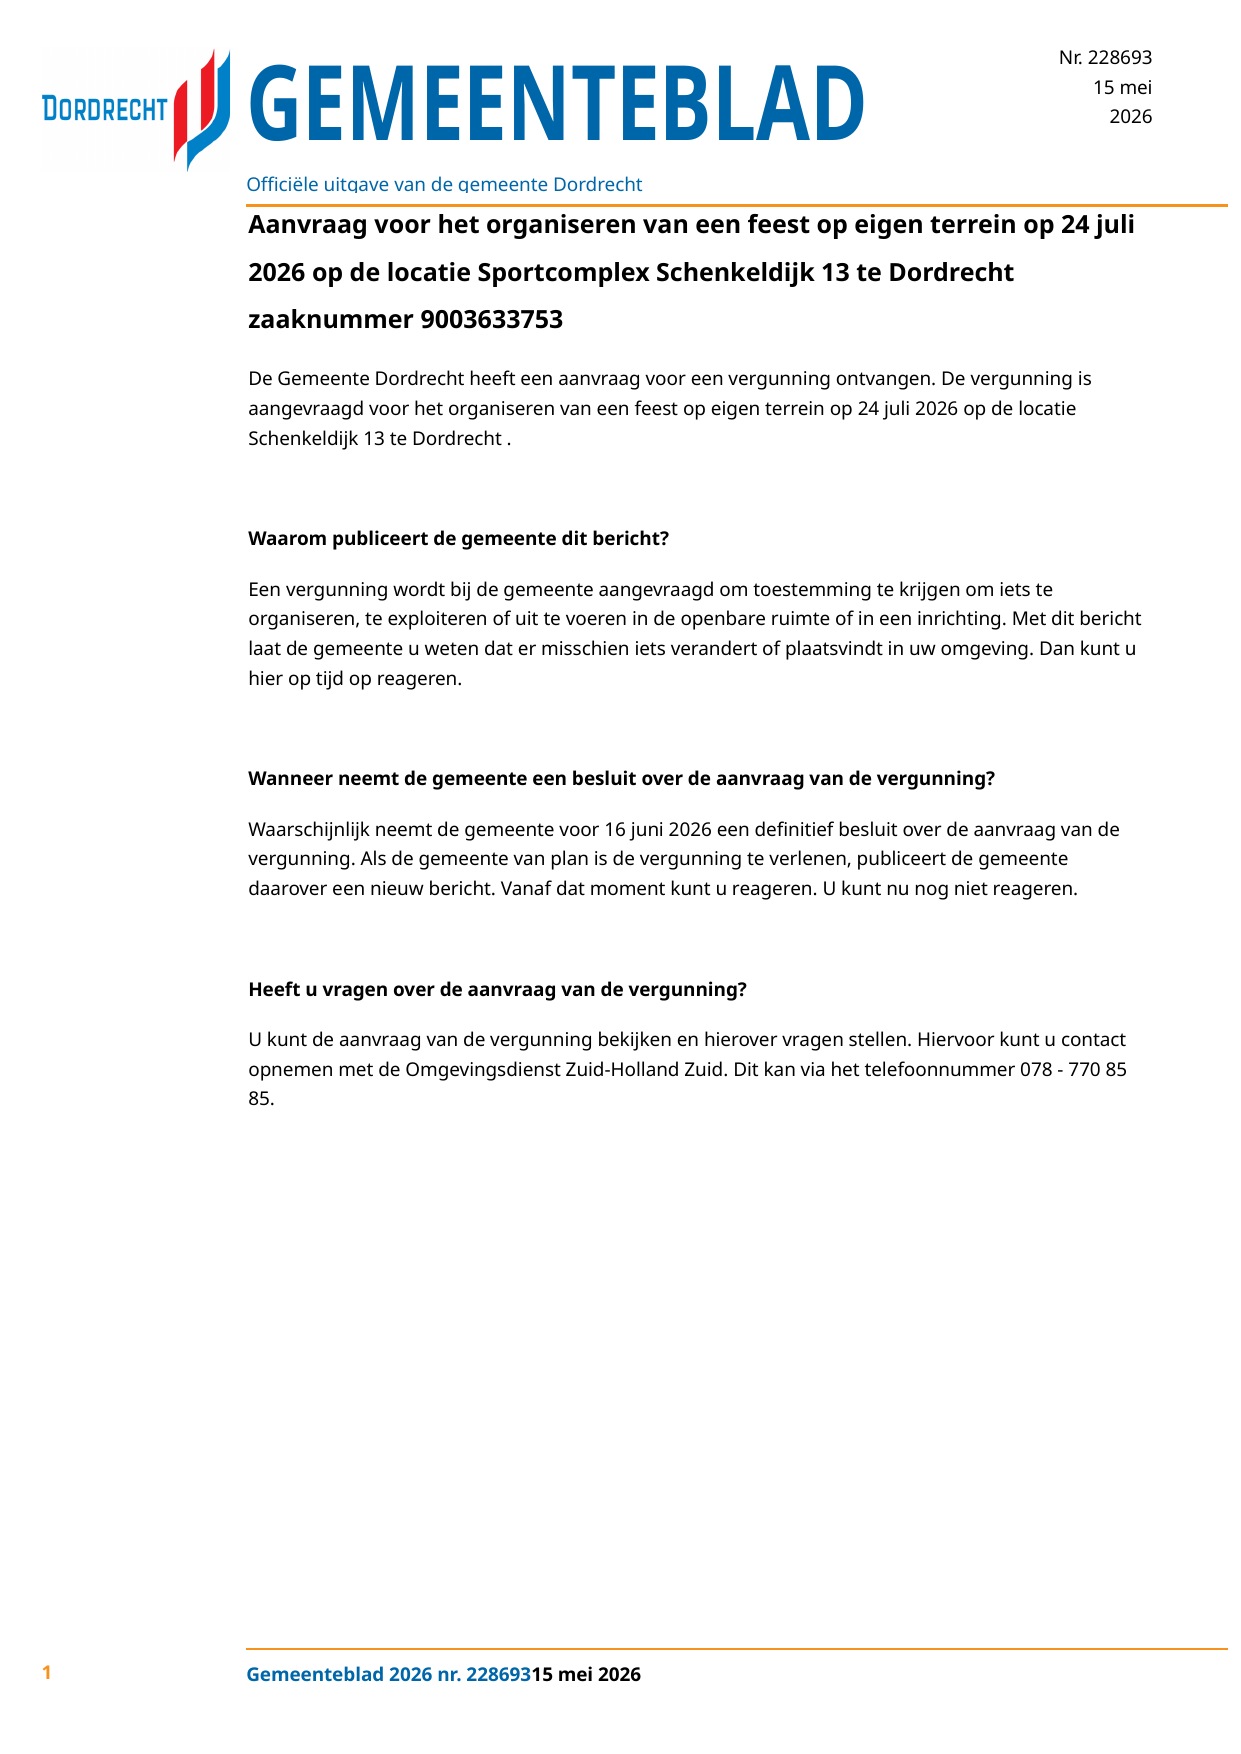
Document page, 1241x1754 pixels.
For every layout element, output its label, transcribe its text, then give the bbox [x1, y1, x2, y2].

picture [41, 47, 231, 172]
text Heeft u vragen over de aanvraag van de vergunning? [248, 976, 1152, 1002]
text Wanneer neemt de gemeente een besluit over de aanvraag van de vergunning? [248, 766, 1152, 791]
text De Gemeente Dordrecht heeft een aanvraag voor een vergunning ontvangen. De vergunning is aangevraagd voor het organiseren van een feest op eigen terrein op 24 juli 2026 op de locatie Schenkeldijk 13 te Dordrecht . [248, 366, 1152, 450]
text Waarom publiceert de gemeente dit bericht? [248, 526, 1152, 551]
text Een vergunning wordt bij de gemeente aangevraagd om toestemming te krijgen om iets te organiseren, te exploiteren of uit te voeren in de openbare ruimte of in een inrichting. Met dit bericht laat de gemeente u weten dat er misschien iets verandert of plaatsvindt in uw omgeving. Dan kunt u hier op tijd op reageren. [248, 576, 1152, 690]
text U kunt de aanvraag van de vergunning bekijken en hierover vragen stellen. Hiervoor kunt u contact opnemen met de Omgevingsdienst Zuid-Holland Zuid. Dit kan via het telefoonnummer 078 - 770 85 85. [248, 1026, 1152, 1111]
text Aanvraag voor het organiseren van een feest op eigen terrein op 24 juli 2026 op de locatie Sportcomplex Schenkeldijk 13 te Dordrecht zaaknummer 9003633753 [248, 207, 1152, 336]
text Waarschijnlijk neemt de gemeente voor 16 juni 2026 een definitief besluit over de aanvraag van de vergunning. Als de gemeente van plan is de vergunning te verlenen, publiceert de gemeente daarover een nieuw bericht. Vanaf dat moment kunt u reageren. U kunt nu nog niet reageren. [248, 816, 1152, 901]
